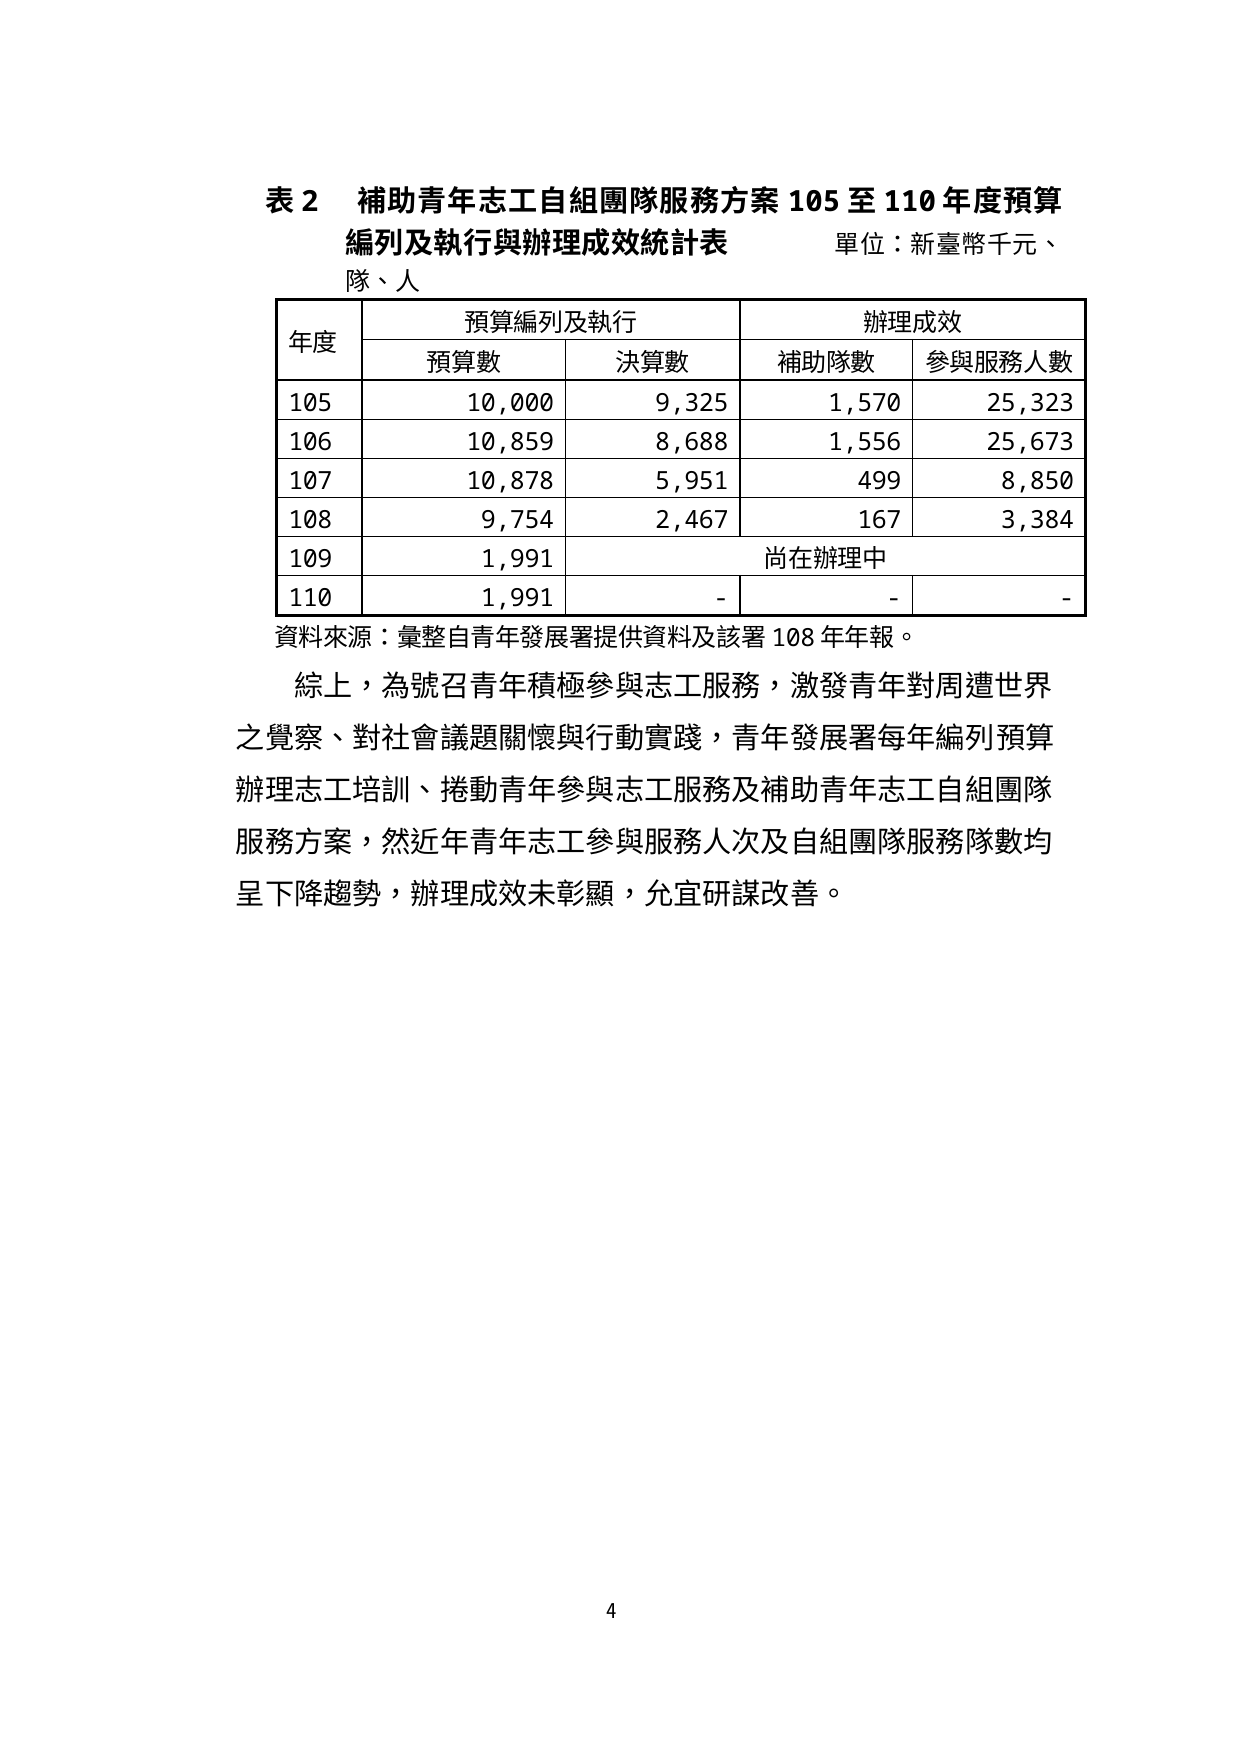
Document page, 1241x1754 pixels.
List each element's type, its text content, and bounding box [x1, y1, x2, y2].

table_cell - [741, 576, 912, 614]
table_cell - [913, 576, 1084, 614]
table_cell 9,754 [363, 498, 565, 536]
table_header 預算編列及執行 [363, 301, 739, 339]
table_header 年度 [278, 301, 361, 379]
table_cell 1,991 [363, 576, 565, 614]
table_cell 109 [278, 537, 361, 575]
table_cell 108 [278, 498, 361, 536]
table_cell 106 [278, 420, 361, 457]
table_cell 尚在辦理中 [566, 537, 1084, 575]
table_cell 1,991 [363, 537, 565, 575]
table_cell 10,859 [363, 420, 565, 457]
table_cell 決算數 [566, 340, 739, 379]
table_cell 5,951 [566, 459, 739, 497]
table_cell 499 [741, 459, 912, 497]
table_cell 8,688 [566, 420, 739, 457]
table_cell 1,570 [741, 381, 912, 418]
table_cell - [566, 576, 739, 614]
table_cell 預算數 [363, 340, 565, 379]
table_cell 9,325 [566, 381, 739, 418]
table_cell 10,000 [363, 381, 565, 418]
table_cell 8,850 [913, 459, 1084, 497]
table_cell 110 [278, 576, 361, 614]
table_cell 105 [278, 381, 361, 418]
table_cell 補助隊數 [741, 340, 912, 379]
text 綜上，為號召青年積極參與志工服務，激發青年對周遭世界之覺察、對社會議題關懷與行動實踐，青年發展署每年編列 預算辦理志工培訓、捲動青年參與志工服務及補助青年志工自組團隊服務方案，然近年青年志工參與服務人次及自組團隊服務隊數均呈下降趨勢，辦理成效未彰顯，允宜研謀改善。 [236, 654, 1063, 915]
table_cell 167 [741, 498, 912, 536]
text 資料來源：彙整自青年發展署提供資料及該署108年年報。 [177, 617, 1063, 654]
table_cell 3,384 [913, 498, 1084, 536]
table_cell 1,556 [741, 420, 912, 457]
table_cell 10,878 [363, 459, 565, 497]
table_cell 25,673 [913, 420, 1084, 457]
text 表2 補助青年志工自組團隊服務方案105至110年度預算編列及執行與辦理成效統計表 單位：新臺幣千元、隊、人 [265, 177, 1063, 298]
table_cell 2,467 [566, 498, 739, 536]
table_cell 25,323 [913, 381, 1084, 418]
table_cell 107 [278, 459, 361, 497]
table_header 辦理成效 [741, 301, 1084, 339]
table_cell 參與服務人數 [913, 340, 1084, 379]
